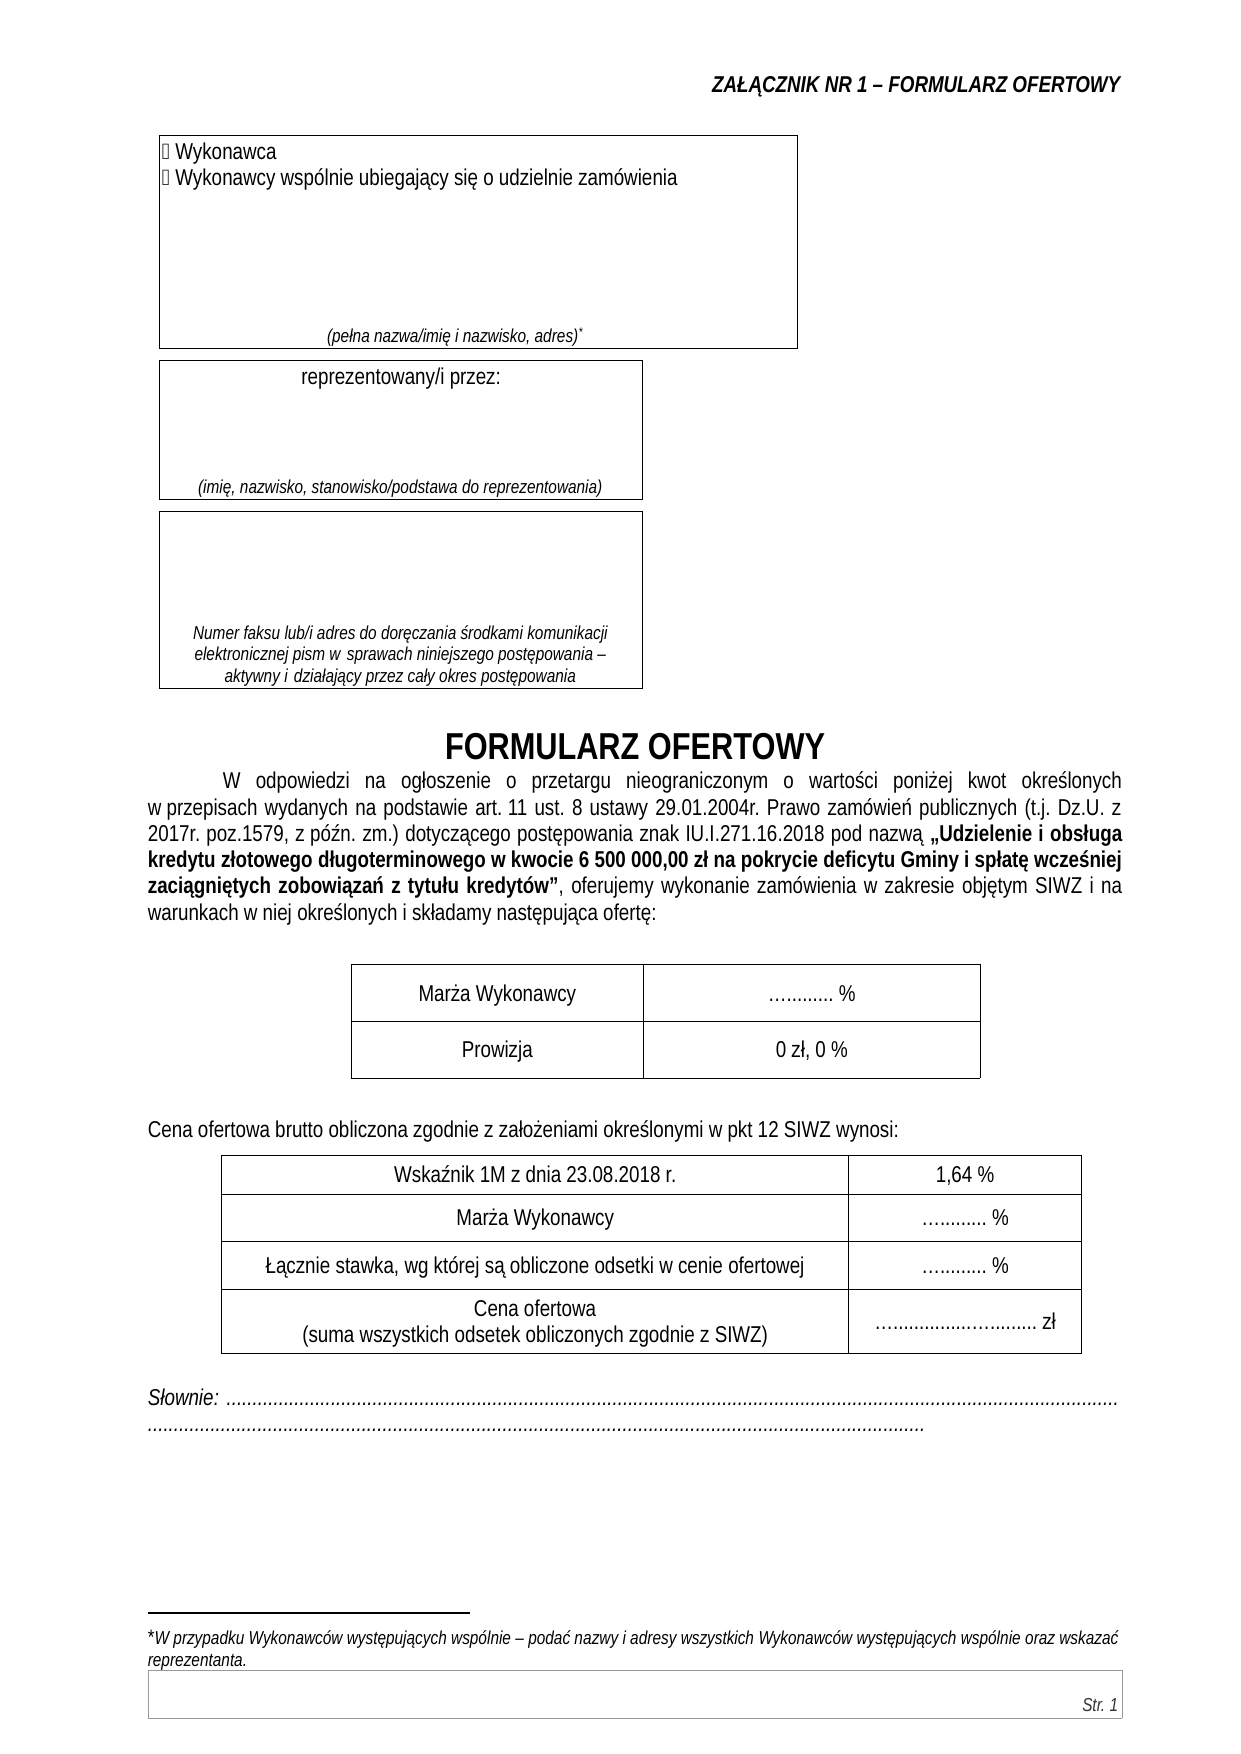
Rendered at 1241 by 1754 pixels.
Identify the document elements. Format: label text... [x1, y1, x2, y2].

table_header …......... % [644, 965, 980, 1021]
table_cell Łącznie stawka, wg której są obliczone odsetki w cenie ofertowej [222, 1242, 848, 1288]
table_cell Marża Wykonawcy [222, 1195, 848, 1241]
table_cell …......... % [849, 1195, 1081, 1241]
table_cell Cena ofertowa (suma wszystkich odsetek obliczonych zgodnie z SIWZ) [222, 1290, 848, 1353]
table_cell [649, 505, 1128, 694]
text W odpowiedzi na ogłoszenie o przetargu nieograniczonym o wartości poniżej kwot określonych w przepisach wydanych na podstawie art. 11 ust. 8 ustawy 29.01.2004r. Prawo zamówień publicznych (t.j. Dz.U. z 2017r. poz.1579, z późn. zm.) dotyczącego postępowania znak IU.I.271.16.2018 pod nazwą „Udzielenie i obsługa kredytu złotowego długoterminowego w kwocie 3 480 000,00 zł na pokrycie deficytu Gminy i spłatę wcześniej zaciągniętych zobowiązań z tytułu kredytów”, oferujemy wykonanie zamówienia w zakresie objętym SIWZ i na warunkach w niej określonych i składamy następująca ofertę: [148, 767, 1122, 925]
table_cell [649, 355, 1128, 505]
table_cell 0 zł, 0 % [644, 1022, 980, 1078]
table_header Marża Wykonawcy [352, 965, 643, 1021]
table_header 1,64 % [849, 1156, 1081, 1193]
table_header Wskaźnik 1M z dnia 23.08.2018 r. [222, 1156, 848, 1193]
text Słownie: ................................................................................................................................................................................................................................................................................................................................ [148, 1384, 1122, 1436]
text Cena ofertowa brutto obliczona zgodnie z założeniami określonymi w pkt 12 SIWZ wynosi: [148, 1116, 1122, 1142]
table_cell reprezentowany/i przez: (imię, nazwisko, stanowisko/podstawa do reprezentowania) [153, 355, 649, 505]
table_cell Prowizja [352, 1022, 643, 1078]
text Załącznik nr 1 – formularz ofertowy [148, 71, 1122, 97]
table_cell …......... % [849, 1242, 1081, 1288]
text FORMULARZ OFERTOWY [148, 724, 1122, 767]
table_header [803, 130, 1128, 354]
table_cell Numer faksu lub/i adres do doręczania środkami komunikacji elektronicznej pism w sprawach niniejszego postępowania – aktywny i działający przez cały okres postępowania [153, 505, 649, 694]
table_cell …...............…......... zł [849, 1290, 1081, 1353]
table_header  Wykonawca  Wykonawcy wspólnie ubiegający się o udzielnie zamówienia (pełna nazwa/imię i nazwisko, adres) [153, 130, 803, 354]
